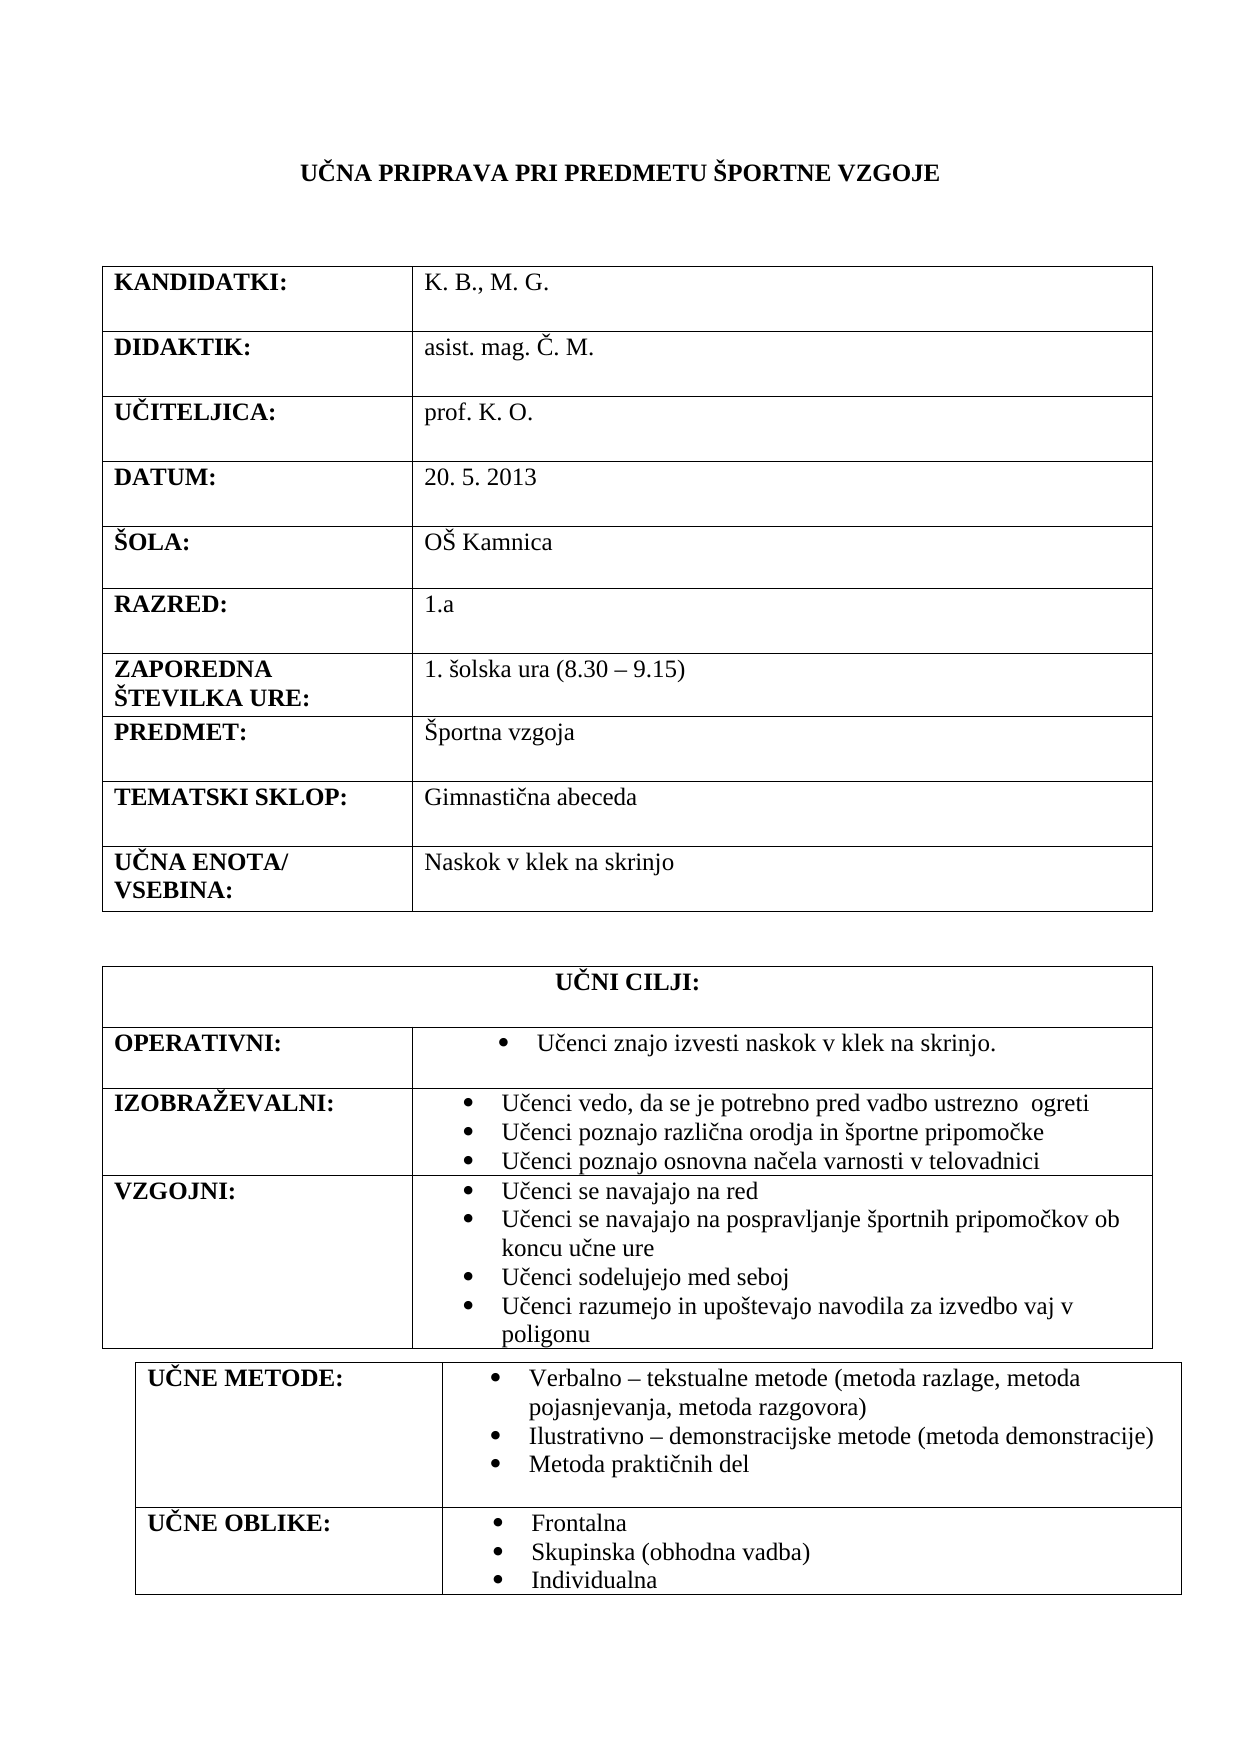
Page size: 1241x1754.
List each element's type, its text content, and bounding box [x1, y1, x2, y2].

text UČNA PRIPRAVA PRI PREDMETU ŠPORTNE VZGOJE [148, 158, 1093, 187]
table_cell ZAPOREDNA ŠTEVILKA URE: [103, 654, 412, 716]
table_header K. B., M. G. [413, 267, 1152, 331]
table_cell 20. 5. 2013 [413, 462, 1152, 526]
table_cell Učenci znajo izvesti naskok v klek na skrinjo. [413, 1028, 1152, 1087]
table_cell OŠ Kamnica [413, 527, 1152, 588]
table_header UČNI CILJI: [103, 967, 1152, 1027]
table_cell 1. šolska ura (8.30 – 9.15) [413, 654, 1152, 716]
table_cell DATUM: [103, 462, 412, 526]
table_cell VZGOJNI: [103, 1176, 412, 1348]
table_header Verbalno – tekstualne metode (metoda razlage, metoda pojasnjevanja, metoda razgovora) Ilustrativno – demonstracijske metode (metoda demonstracije) Metoda praktičnih del [443, 1363, 1181, 1507]
table_cell RAZRED: [103, 589, 412, 653]
table_header KANDIDATKI: [103, 267, 412, 331]
table_cell IZOBRAŽEVALNI: [103, 1089, 412, 1175]
table_cell 1.a [413, 589, 1152, 653]
table_cell asist. mag. Č. M. [413, 332, 1152, 396]
table_cell TEMATSKI SKLOP: [103, 782, 412, 846]
table_cell Frontalna Skupinska (obhodna vadba) Individualna [443, 1508, 1181, 1594]
table_cell DIDAKTIK: [103, 332, 412, 396]
table_cell prof. K. O. [413, 397, 1152, 461]
table_cell Gimnastična abeceda [413, 782, 1152, 846]
table_cell Naskok v klek na skrinjo [413, 847, 1152, 911]
table_cell UČITELJICA: [103, 397, 412, 461]
table_cell PREDMET: [103, 717, 412, 781]
table_cell OPERATIVNI: [103, 1028, 412, 1087]
table_cell Športna vzgoja [413, 717, 1152, 781]
table_cell UČNE OBLIKE: [136, 1508, 442, 1594]
table_header UČNE METODE: [136, 1363, 442, 1507]
table_cell UČNA ENOTA/ VSEBINA: [103, 847, 412, 911]
table_cell Učenci vedo, da se je potrebno pred vadbo ustrezno ogreti Učenci poznajo različna orodja in športne pripomočke Učenci poznajo osnovna načela varnosti v telovadnici [413, 1089, 1152, 1175]
table_cell ŠOLA: [103, 527, 412, 588]
table_cell Učenci se navajajo na red Učenci se navajajo na pospravljanje športnih pripomočkov ob koncu učne ure Učenci sodelujejo med seboj Učenci razumejo in upoštevajo navodila za izvedbo vaj v poligonu [413, 1176, 1152, 1348]
